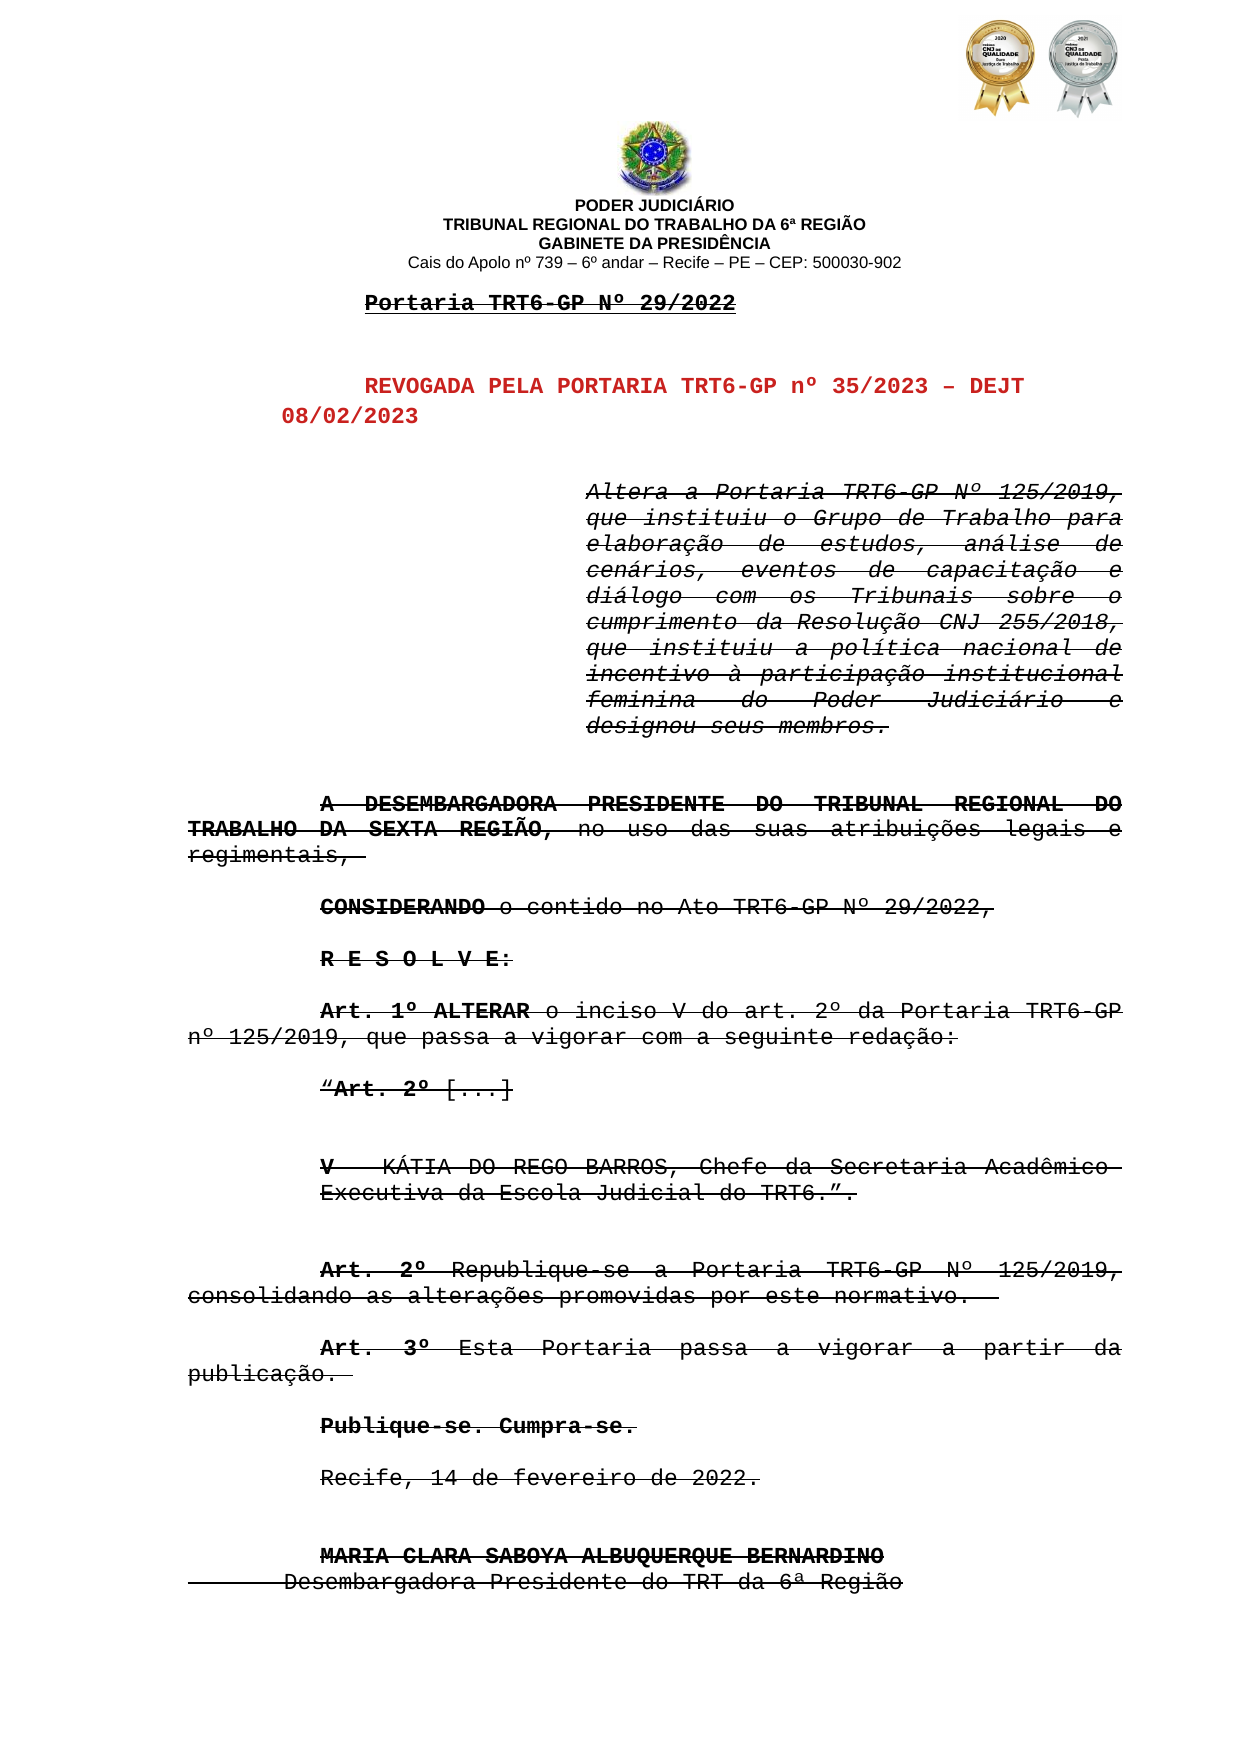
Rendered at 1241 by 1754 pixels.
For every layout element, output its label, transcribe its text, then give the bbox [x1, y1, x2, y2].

text Publique-se. Cumpra-se. [187, 1414, 1122, 1440]
text A DESEMBARGADORA PRESIDENTE DO TRIBUNAL REGIONAL DO TRABALHO DA SEXTA REGIÃO, no uso das suas atribuições legais e regimentais, [187, 831, 1122, 870]
text “Art. 2º [...] [187, 1077, 1122, 1103]
text Recife, 14 de fevereiro de 2022. [281, 1466, 1122, 1492]
text Altera a Portaria TRT6-GP Nº 125/2019, que instituiu o Grupo de Trabalho para elaboração de estudos, análise de cenários, eventos de capacitação e diálogo com os Tribunais sobre o cumprimento da Resolução CNJ 255/2018, que instituiu a política nacional de incentivo à participação institucional feminina do Poder Judiciário e designou seus membros. [586, 495, 1122, 519]
text A DESEMBARGADORA PRESIDENTE DO TRIBUNAL REGIONAL DO TRABALHO DA SEXTA REGIÃO, no uso das suas atribuições legais e regimentais, [187, 792, 1122, 830]
text Altera a Portaria TRT6-GP Nº 125/2019, que instituiu o Grupo de Trabalho para elaboração de estudos, análise de cenários, eventos de capacitação e diálogo com os Tribunais sobre o cumprimento da Resolução CNJ 255/2018, que instituiu a política nacional de incentivo à participação institucional feminina do Poder Judiciário e designou seus membros. [586, 624, 1122, 649]
text Altera a Portaria TRT6-GP Nº 125/2019, que instituiu o Grupo de Trabalho para elaboração de estudos, análise de cenários, eventos de capacitação e diálogo com os Tribunais sobre o cumprimento da Resolução CNJ 255/2018, que instituiu a política nacional de incentivo à participação institucional feminina do Poder Judiciário e designou seus membros. [586, 546, 1122, 571]
text MARIA CLARA SABOYA ALBUQUERQUE BERNARDINO [187, 1544, 1122, 1570]
text Art. 3º Esta Portaria passa a vigorar a partir da publicação. [187, 1337, 1122, 1388]
text Altera a Portaria TRT6-GP Nº 125/2019, que instituiu o Grupo de Trabalho para elaboração de estudos, análise de cenários, eventos de capacitação e diálogo com os Tribunais sobre o cumprimento da Resolução CNJ 255/2018, que instituiu a política nacional de incentivo à participação institucional feminina do Poder Judiciário e designou seus membros. [586, 702, 1122, 740]
picture [617, 121, 692, 196]
text V – KÁTIA DO REGO BARROS, Chefe da Secretaria Acadêmico-Executiva da Escola Judicial do TRT6.”. [320, 1169, 1122, 1207]
text Altera a Portaria TRT6-GP Nº 125/2019, que instituiu o Grupo de Trabalho para elaboração de estudos, análise de cenários, eventos de capacitação e diálogo com os Tribunais sobre o cumprimento da Resolução CNJ 255/2018, que instituiu a política nacional de incentivo à participação institucional feminina do Poder Judiciário e designou seus membros. [586, 650, 1122, 674]
text Altera a Portaria TRT6-GP Nº 125/2019, que instituiu o Grupo de Trabalho para elaboração de estudos, análise de cenários, eventos de capacitação e diálogo com os Tribunais sobre o cumprimento da Resolução CNJ 255/2018, que instituiu a política nacional de incentivo à participação institucional feminina do Poder Judiciário e designou seus membros. [586, 676, 1122, 700]
text Altera a Portaria TRT6-GP Nº 125/2019, que instituiu o Grupo de Trabalho para elaboração de estudos, análise de cenários, eventos de capacitação e diálogo com os Tribunais sobre o cumprimento da Resolução CNJ 255/2018, que instituiu a política nacional de incentivo à participação institucional feminina do Poder Judiciário e designou seus membros. [586, 520, 1122, 545]
text Desembargadora Presidente do TRT da 6ª Região [187, 1570, 1122, 1596]
text REVOGADA PELA PORTARIA TRT6-GP nº 35/2023 – DEJT 08/02/2023 [281, 374, 1122, 430]
text Portaria TRT6-GP Nº 29/2022 [281, 292, 1122, 317]
text Altera a Portaria TRT6-GP Nº 125/2019, que instituiu o Grupo de Trabalho para elaboração de estudos, análise de cenários, eventos de capacitação e diálogo com os Tribunais sobre o cumprimento da Resolução CNJ 255/2018, que instituiu a política nacional de incentivo à participação institucional feminina do Poder Judiciário e designou seus membros. [586, 598, 1122, 623]
text R E S O L V E: [187, 947, 1122, 973]
text CONSIDERANDO o contido no Ato TRT6-GP Nº 29/2022, [187, 896, 1122, 922]
text Art. 1º ALTERAR o inciso V do art. 2º da Portaria TRT6-GP nº 125/2019, que passa a vigorar com a seguinte redação: [187, 999, 1122, 1051]
picture [958, 15, 1123, 121]
text Altera a Portaria TRT6-GP Nº 125/2019, que instituiu o Grupo de Trabalho para elaboração de estudos, análise de cenários, eventos de capacitação e diálogo com os Tribunais sobre o cumprimento da Resolução CNJ 255/2018, que instituiu a política nacional de incentivo à participação institucional feminina do Poder Judiciário e designou seus membros. [586, 572, 1122, 597]
text V – KÁTIA DO REGO BARROS, Chefe da Secretaria Acadêmico-Executiva da Escola Judicial do TRT6.”. [320, 1155, 1122, 1167]
text Art. 2º Republique-se a Portaria TRT6-GP Nº 125/2019, consolidando as alterações promovidas por este normativo. [187, 1259, 1122, 1311]
